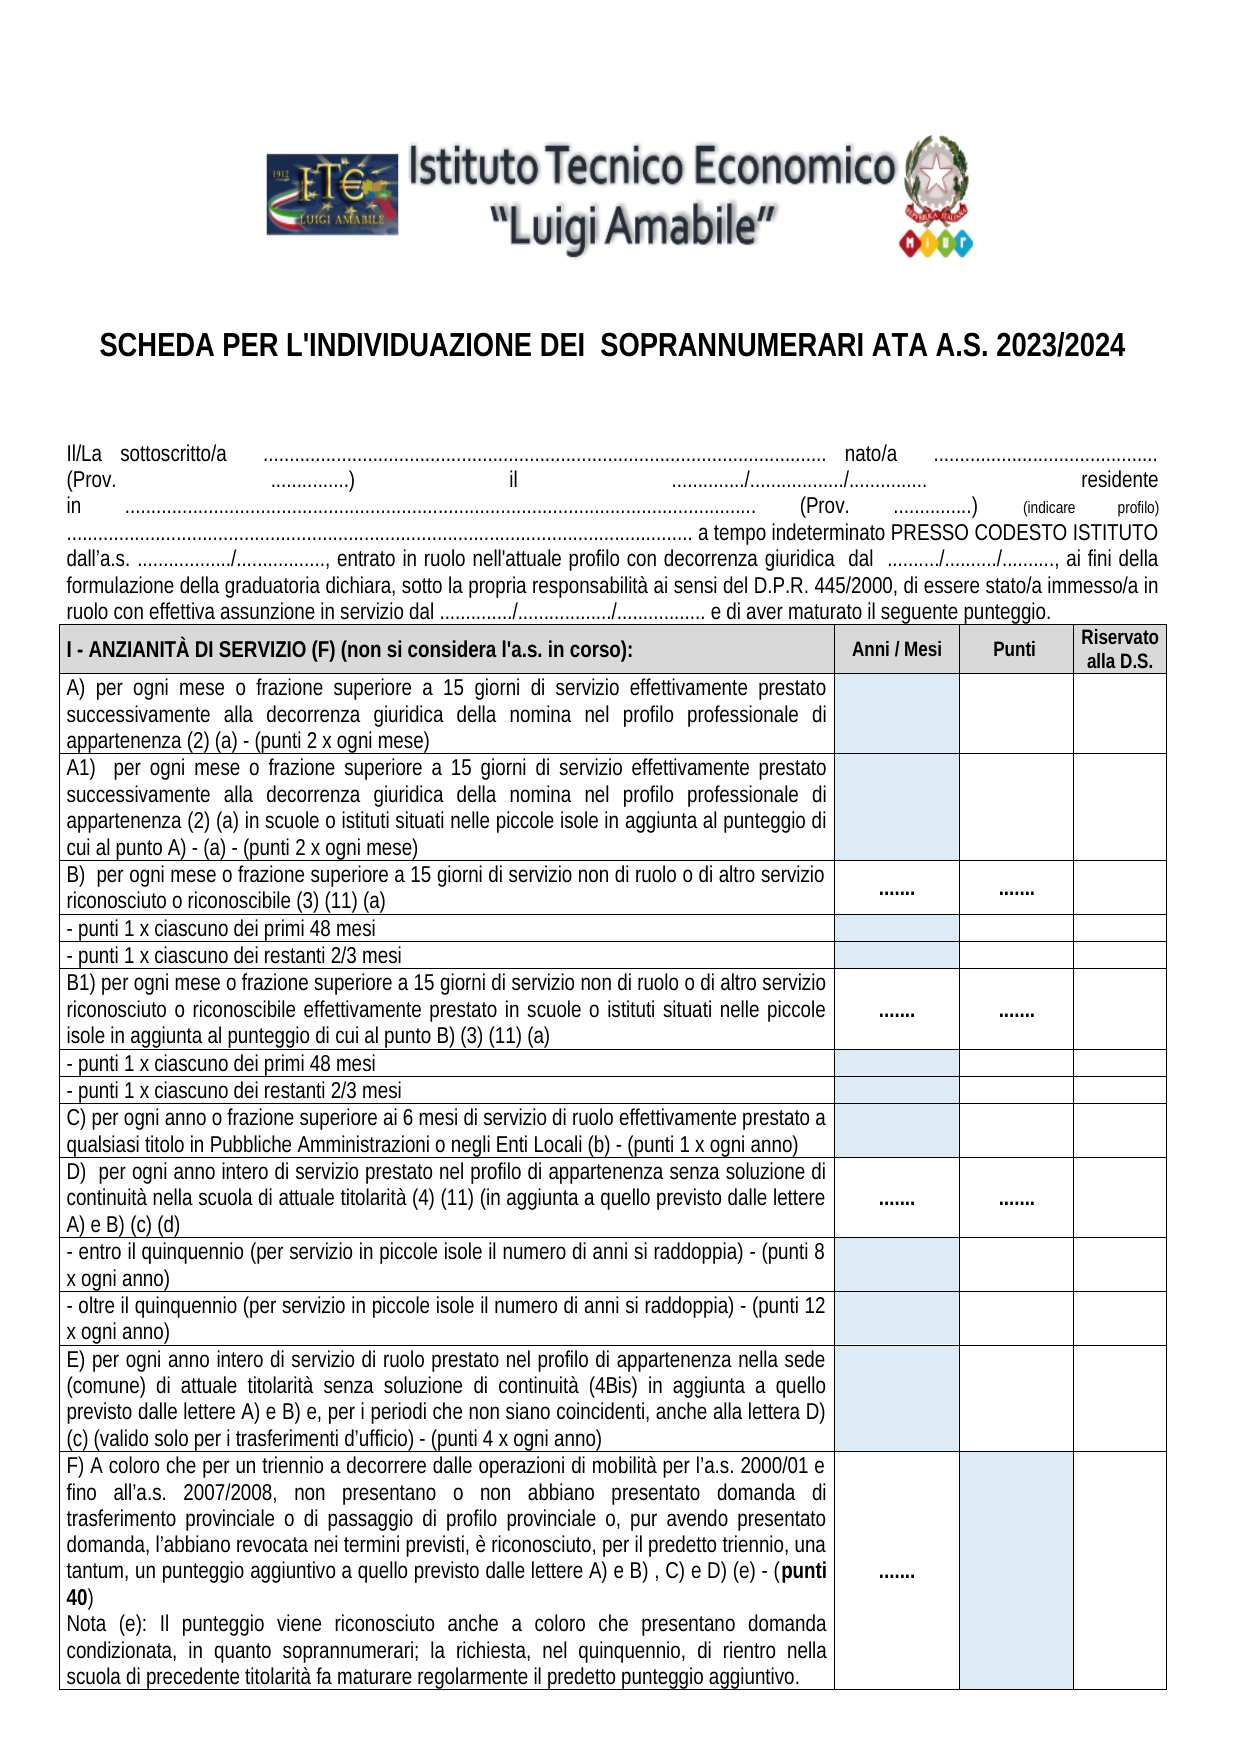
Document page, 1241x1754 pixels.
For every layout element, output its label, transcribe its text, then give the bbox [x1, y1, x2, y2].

table_cell F) A coloro che per un triennio a decorrere dalle operazioni di mobilità per l’a.s. 2000/01 e fino all’a.s. 2007/2008, non presentano o non abbiano presentato domanda di trasferimento provinciale o di passaggio di profilo provinciale o, pur avendo presentato domanda, l’abbiano revocata nei termini previsti, è riconosciuto, per il predetto triennio, una tantum, un punteggio aggiuntivo a quello previsto dalle lettere A) e B) , C) e D) (e) - (punti 40) Nota (e): Il punteggio viene riconosciuto anche a coloro che presentano domanda condizionata, in quanto soprannumerari; la richiesta, nel quinquennio, di rientro nella scuola di precedente titolarità fa maturare regolarmente il predetto punteggio aggiuntivo. [60, 1452, 834, 1689]
table_cell ....... [835, 1158, 959, 1237]
table_cell [835, 674, 959, 753]
table_cell [1074, 1077, 1166, 1103]
table_cell 0 [960, 1104, 1073, 1157]
table_cell 0 [960, 915, 1073, 941]
table_cell Riservato alla D.S. [1074, 625, 1166, 673]
table_cell A1) per ogni mese o frazione superiore a 15 giorni di servizio effettivamente prestato successivamente alla decorrenza giuridica della nomina nel profilo professionale di appartenenza (2) (a) in scuole o istituti situati nelle piccole isole in aggiunta al punteggio di cui al punto A) - (a) - (punti 2 x ogni mese) [60, 754, 834, 860]
table_cell 0 [960, 1292, 1073, 1344]
table_cell [1074, 915, 1166, 941]
table_cell ....... [960, 969, 1073, 1048]
table_cell 0 [960, 1346, 1073, 1451]
table_cell Anni / Mesi [835, 625, 959, 673]
table_cell [1074, 1238, 1166, 1291]
table_cell [1074, 1452, 1166, 1689]
table_cell - entro il quinquennio (per servizio in piccole isole il numero di anni si raddoppia) - (punti 8 x ogni anno) [60, 1238, 834, 1291]
table_cell [1074, 942, 1166, 968]
table_cell [835, 942, 959, 968]
table_cell ....... [960, 861, 1073, 913]
table_cell B) per ogni mese o frazione superiore a 15 giorni di servizio non di ruolo o di altro servizio riconosciuto o riconoscibile (3) (11) (a) [60, 861, 834, 913]
table_cell D) per ogni anno intero di servizio prestato nel profilo di appartenenza senza soluzione di continuità nella scuola di attuale titolarità (4) (11) (in aggiunta a quello previsto dalle lettere A) e B) (c) (d) [60, 1158, 834, 1237]
table_cell Punti [960, 625, 1073, 673]
table_cell - punti 1 x ciascuno dei primi 48 mesi [60, 1050, 834, 1076]
table_cell - punti 1 x ciascuno dei restanti 2/3 mesi [60, 942, 834, 968]
table_cell [835, 754, 959, 860]
table_cell [835, 915, 959, 941]
table_cell [1074, 861, 1166, 913]
table_header SCHEDA PER L'INDIVIDUAZIONE DEI SOPRANNUMERARI ATA A.S. 2023/2024 [59, 325, 1167, 363]
table_cell ....... [835, 861, 959, 913]
table_cell C) per ogni anno o frazione superiore ai 6 mesi di servizio di ruolo effettivamente prestato a qualsiasi titolo in Pubbliche Amministrazioni o negli Enti Locali (b) - (punti 1 x ogni anno) [60, 1104, 834, 1157]
table_cell - oltre il quinquennio (per servizio in piccole isole il numero di anni si raddoppia) - (punti 12 x ogni anno) [60, 1292, 834, 1344]
table_cell [59, 363, 1167, 440]
table_cell 0 [960, 1238, 1073, 1291]
table_cell - punti 1 x ciascuno dei restanti 2/3 mesi [60, 1077, 834, 1103]
table_cell - punti 1 x ciascuno dei primi 48 mesi [60, 915, 834, 941]
table_cell E) per ogni anno intero di servizio di ruolo prestato nel profilo di appartenenza nella sede (comune) di attuale titolarità senza soluzione di continuità (4Bis) in aggiunta a quello previsto dalle lettere A) e B) e, per i periodi che non siano coincidenti, anche alla lettera D) (c) (valido solo per i trasferimenti d’ufficio) - (punti 4 x ogni anno) [60, 1346, 834, 1451]
table_cell [835, 1238, 959, 1291]
table_cell [1074, 754, 1166, 860]
table_cell [835, 1292, 959, 1344]
table_cell 0,00 [960, 1077, 1073, 1103]
table_cell ....... [835, 969, 959, 1048]
table_cell 0 [960, 1050, 1073, 1076]
table_cell I - ANZIANITÀ DI SERVIZIO (F) (non si considera l'a.s. in corso): [60, 625, 834, 673]
table_cell 0,00 [960, 942, 1073, 968]
table_cell ....... [835, 1452, 959, 1689]
table_cell [1074, 1104, 1166, 1157]
table_cell [835, 1346, 959, 1451]
table_cell [960, 1452, 1073, 1689]
table_cell A) per ogni mese o frazione superiore a 15 giorni di servizio effettivamente prestato successivamente alla decorrenza giuridica della nomina nel profilo professionale di appartenenza (2) (a) - (punti 2 x ogni mese) [60, 674, 834, 753]
table_cell [1074, 1292, 1166, 1344]
table_cell [1074, 1346, 1166, 1451]
table_cell ....... [960, 1158, 1073, 1237]
table_cell [835, 1077, 959, 1103]
table_cell 0 [960, 754, 1073, 860]
table_cell Il/La sottoscritto/a ............................................................................................................ nato/a ........................................... (Prov. ...............) il ............../................../............... residente in ......................................................................................................................... (Prov. ...............) (indicare profilo) ........................................................................................................................ a tempo indeterminato PRESSO CODESTO ISTITUTO dall’a.s. ................../................., entrato in ruolo nell'attuale profilo con decorrenza giuridica dal ........../........../.........., ai fini della formulazione della graduatoria dichiara, sotto la propria responsabilità ai sensi del D.P.R. 445/2000, di essere stato/a immesso/a in ruolo con effettiva assunzione in servizio dal ............../................../................. e di aver maturato il seguente punteggio. [59, 440, 1167, 624]
table_cell [1074, 1050, 1166, 1076]
table_cell B1) per ogni mese o frazione superiore a 15 giorni di servizio non di ruolo o di altro servizio riconosciuto o riconoscibile effettivamente prestato in scuole o istituti situati nelle piccole isole in aggiunta al punteggio di cui al punto B) (3) (11) (a) [60, 969, 834, 1048]
table_cell [835, 1104, 959, 1157]
table_cell [835, 1050, 959, 1076]
table_cell [1074, 969, 1166, 1048]
table_cell 0 [960, 674, 1073, 753]
table_cell [1074, 1158, 1166, 1237]
table_cell [1074, 674, 1166, 753]
